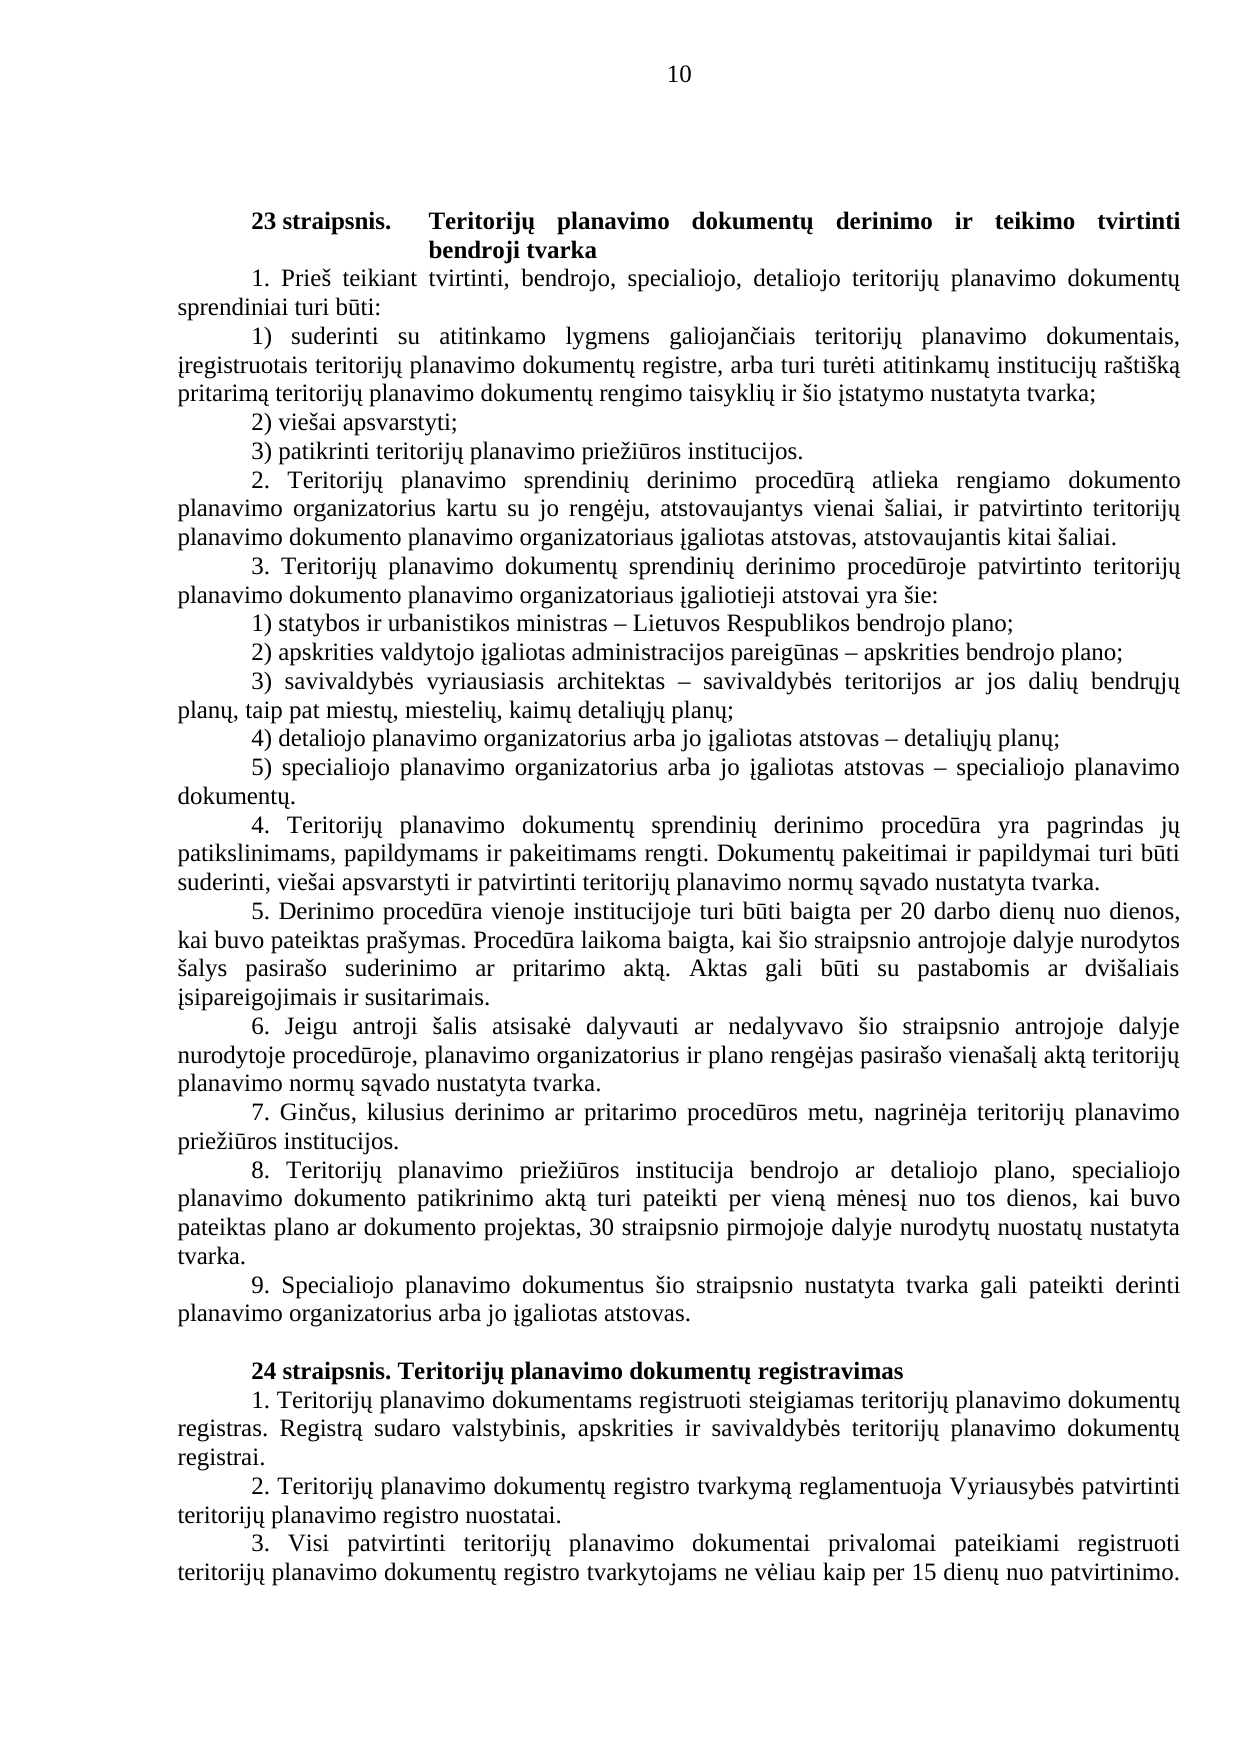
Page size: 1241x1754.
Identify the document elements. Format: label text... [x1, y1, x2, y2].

text 3) savivaldybės vyriausiasis architektas – savivaldybės teritorijos ar jos dalių bendrųjų planų, taip pat miestų, miestelių, kaimų detaliųjų planų; [177, 666, 1181, 723]
text 5. Derinimo procedūra vienoje institucijoje turi būti baigta per 20 darbo dienų nuo dienos, kai buvo pateiktas prašymas. Procedūra laikoma baigta, kai šio straipsnio antrojoje dalyje nurodytos šalys pasirašo suderinimo ar pritarimo aktą. Aktas gali būti su pastabomis ar dvišaliais įsipareigojimais ir susitarimais. [177, 896, 1181, 1011]
text 3) patikrinti teritorijų planavimo priežiūros institucijos. [177, 436, 1181, 465]
text 2) viešai apsvarstyti; [177, 407, 1181, 436]
text 23 straipsnis. Teritorijų planavimo dokumentų derinimo ir teikimo tvirtinti bendroji tvarka [251, 206, 1181, 263]
text 24 straipsnis. Teritorijų planavimo dokumentų registravimas [177, 1356, 1181, 1385]
text 1) suderinti su atitinkamo lygmens galiojančiais teritorijų planavimo dokumentais, įregistruotais teritorijų planavimo dokumentų registre, arba turi turėti atitinkamų institucijų raštišką pritarimą teritorijų planavimo dokumentų rengimo taisyklių ir šio įstatymo nustatyta tvarka; [177, 321, 1181, 407]
text 2. Teritorijų planavimo dokumentų registro tvarkymą reglamentuoja Vyriausybės patvirtinti teritorijų planavimo registro nuostatai. [177, 1471, 1181, 1528]
text 4. Teritorijų planavimo dokumentų sprendinių derinimo procedūra yra pagrindas jų patikslinimams, papildymams ir pakeitimams rengti. Dokumentų pakeitimai ir papildymai turi būti suderinti, viešai apsvarstyti ir patvirtinti teritorijų planavimo normų sąvado nustatyta tvarka. [177, 810, 1181, 896]
text 9. Specialiojo planavimo dokumentus šio straipsnio nustatyta tvarka gali pateikti derinti planavimo organizatorius arba jo įgaliotas atstovas. [177, 1270, 1181, 1327]
text 1. Prieš teikiant tvirtinti, bendrojo, specialiojo, detaliojo teritorijų planavimo dokumentų sprendiniai turi būti: [177, 263, 1181, 321]
text 1. Teritorijų planavimo dokumentams registruoti steigiamas teritorijų planavimo dokumentų registras. Registrą sudaro valstybinis, apskrities ir savivaldybės teritorijų planavimo dokumentų registrai. [177, 1385, 1181, 1471]
text 2) apskrities valdytojo įgaliotas administracijos pareigūnas – apskrities bendrojo plano; [177, 637, 1181, 666]
text 1) statybos ir urbanistikos ministras – Lietuvos Respublikos bendrojo plano; [177, 608, 1181, 637]
text 3. Visi patvirtinti teritorijų planavimo dokumentai privalomai pateikiami registruoti teritorijų planavimo dokumentų registro tvarkytojams ne vėliau kaip per 15 dienų nuo patvirtinimo. [177, 1528, 1181, 1586]
text 4) detaliojo planavimo organizatorius arba jo įgaliotas atstovas – detaliųjų planų; [177, 723, 1181, 752]
text 8. Teritorijų planavimo priežiūros institucija bendrojo ar detaliojo plano, specialiojo planavimo dokumento patikrinimo aktą turi pateikti per vieną mėnesį nuo tos dienos, kai buvo pateiktas plano ar dokumento projektas, 30 straipsnio pirmojoje dalyje nurodytų nuostatų nustatyta tvarka. [177, 1155, 1181, 1270]
text 3. Teritorijų planavimo dokumentų sprendinių derinimo procedūroje patvirtinto teritorijų planavimo dokumento planavimo organizatoriaus įgaliotieji atstovai yra šie: [177, 551, 1181, 608]
text 7. Ginčus, kilusius derinimo ar pritarimo procedūros metu, nagrinėja teritorijų planavimo priežiūros institucijos. [177, 1097, 1181, 1155]
text 5) specialiojo planavimo organizatorius arba jo įgaliotas atstovas – specialiojo planavimo dokumentų. [177, 752, 1181, 810]
text 6. Jeigu antroji šalis atsisakė dalyvauti ar nedalyvavo šio straipsnio antrojoje dalyje nurodytoje procedūroje, planavimo organizatorius ir plano rengėjas pasirašo vienašalį aktą teritorijų planavimo normų sąvado nustatyta tvarka. [177, 1011, 1181, 1097]
text 2. Teritorijų planavimo sprendinių derinimo procedūrą atlieka rengiamo dokumento planavimo organizatorius kartu su jo rengėju, atstovaujantys vienai šaliai, ir patvirtinto teritorijų planavimo dokumento planavimo organizatoriaus įgaliotas atstovas, atstovaujantis kitai šaliai. [177, 465, 1181, 551]
